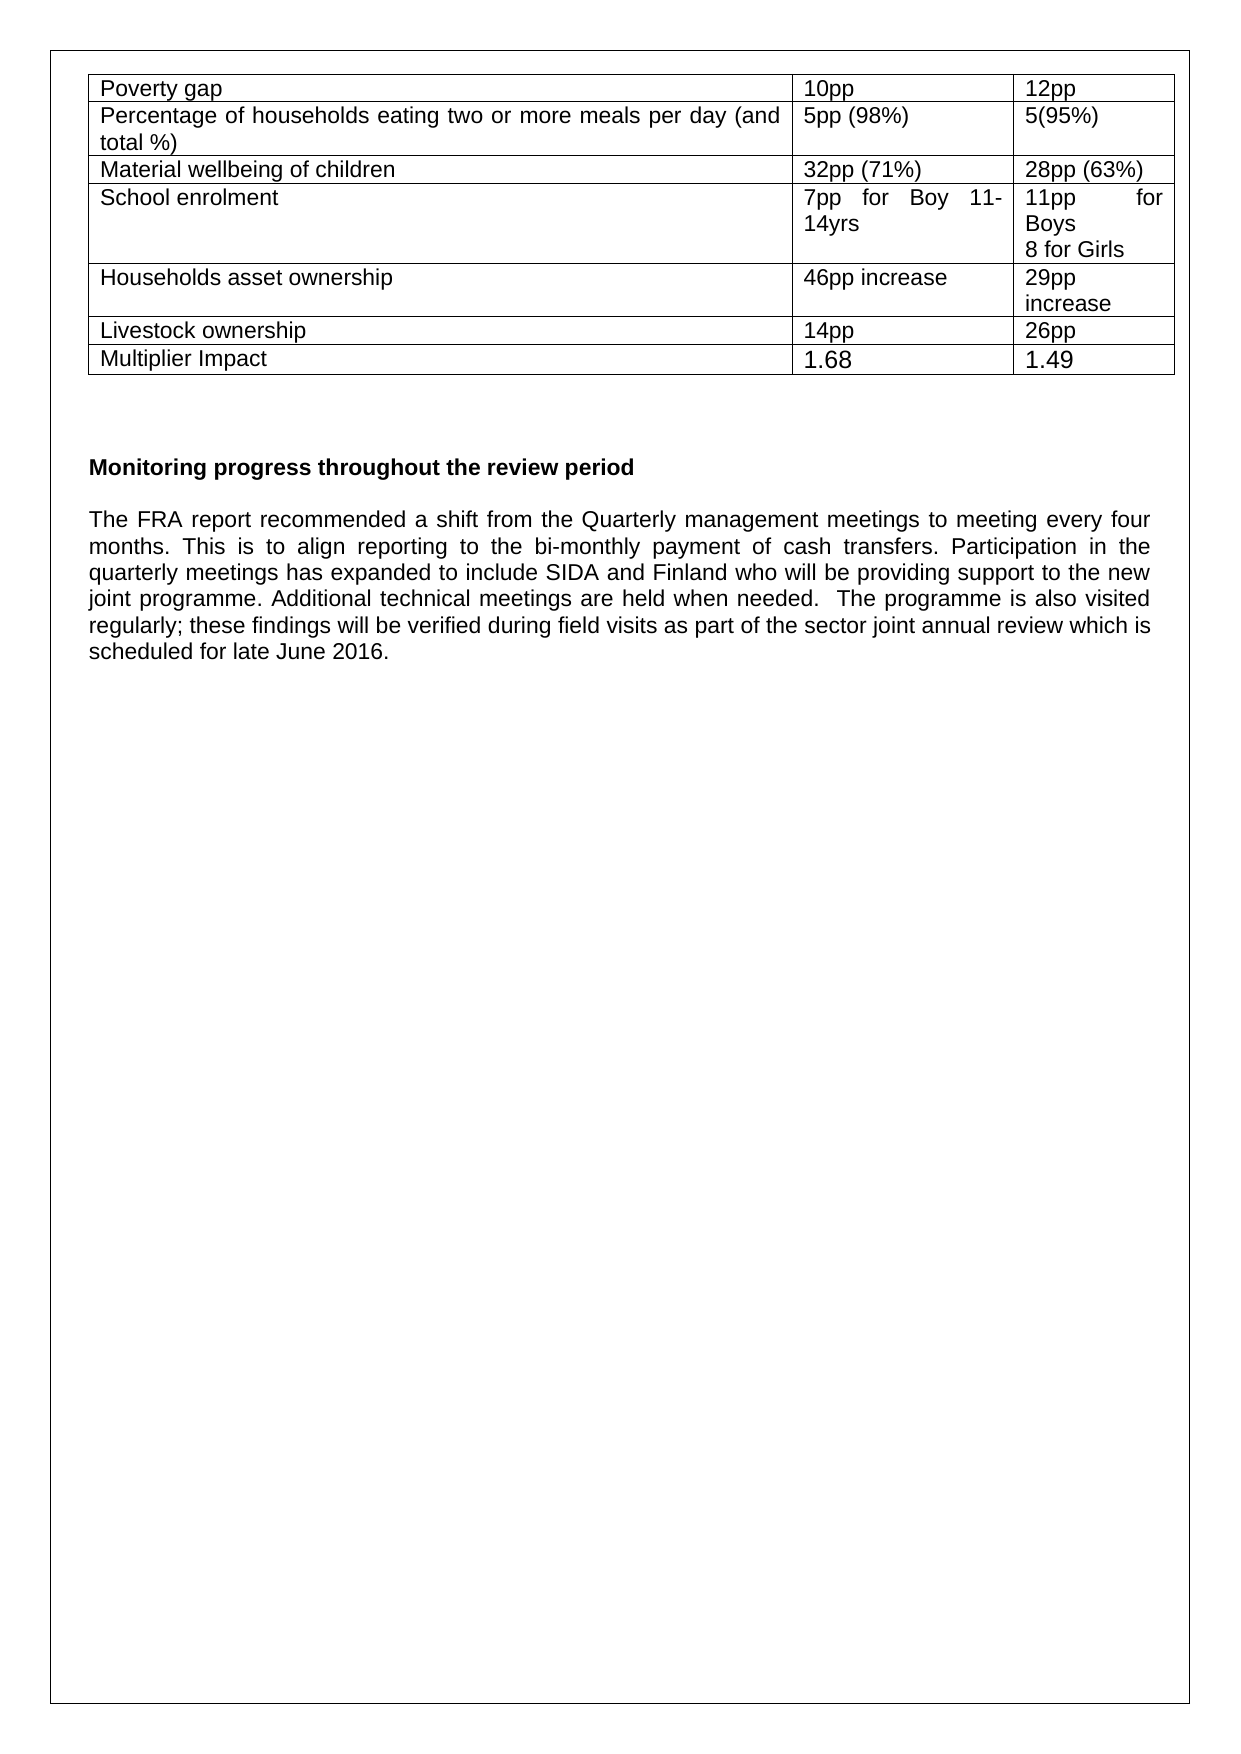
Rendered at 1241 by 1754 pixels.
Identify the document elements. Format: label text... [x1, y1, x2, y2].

table_cell Livestock ownership [89, 317, 792, 344]
table_cell 1.49 [1014, 345, 1174, 373]
table_cell Poverty gap [89, 75, 792, 101]
table_cell Households asset ownership [89, 264, 792, 316]
table_cell 32pp (71%) [793, 156, 1013, 182]
table_cell 28pp (63%) [1014, 156, 1174, 182]
table_cell 12pp [1014, 75, 1174, 101]
table_cell 29pp increase [1014, 264, 1174, 316]
table_cell 14pp [793, 317, 1013, 344]
table_cell 11pp for Boys 8 for Girls [1014, 184, 1174, 262]
table_cell Material wellbeing of children [89, 156, 792, 182]
table_cell 46pp increase [793, 264, 1013, 316]
table_cell 7pp for Boy 11-14yrs [793, 184, 1013, 262]
table_cell School enrolment [89, 184, 792, 262]
table_cell 10pp [793, 75, 1013, 101]
table_cell 5(95%) [1014, 102, 1174, 155]
table_cell 26pp [1014, 317, 1174, 344]
text The FRA report recommended a shift from the Quarterly management meetings to meeting every four months. This is to align reporting to the bi-monthly payment of cash transfers. Participation in the quarterly meetings has expanded to include SIDA and Finland who will be providing support to the new joint programme. Additional technical meetings are held when needed. The programme is also visited regularly; these findings will be verified during field visits as part of the sector joint annual review which is scheduled for late June 2016. [89, 506, 1152, 664]
text Monitoring progress throughout the review period [89, 453, 1152, 480]
table_cell Multiplier Impact [89, 345, 792, 373]
table_cell Percentage of households eating two or more meals per day (and total %) [89, 102, 792, 155]
table_cell 5pp (98%) [793, 102, 1013, 155]
table_cell 1.68 [793, 345, 1013, 373]
